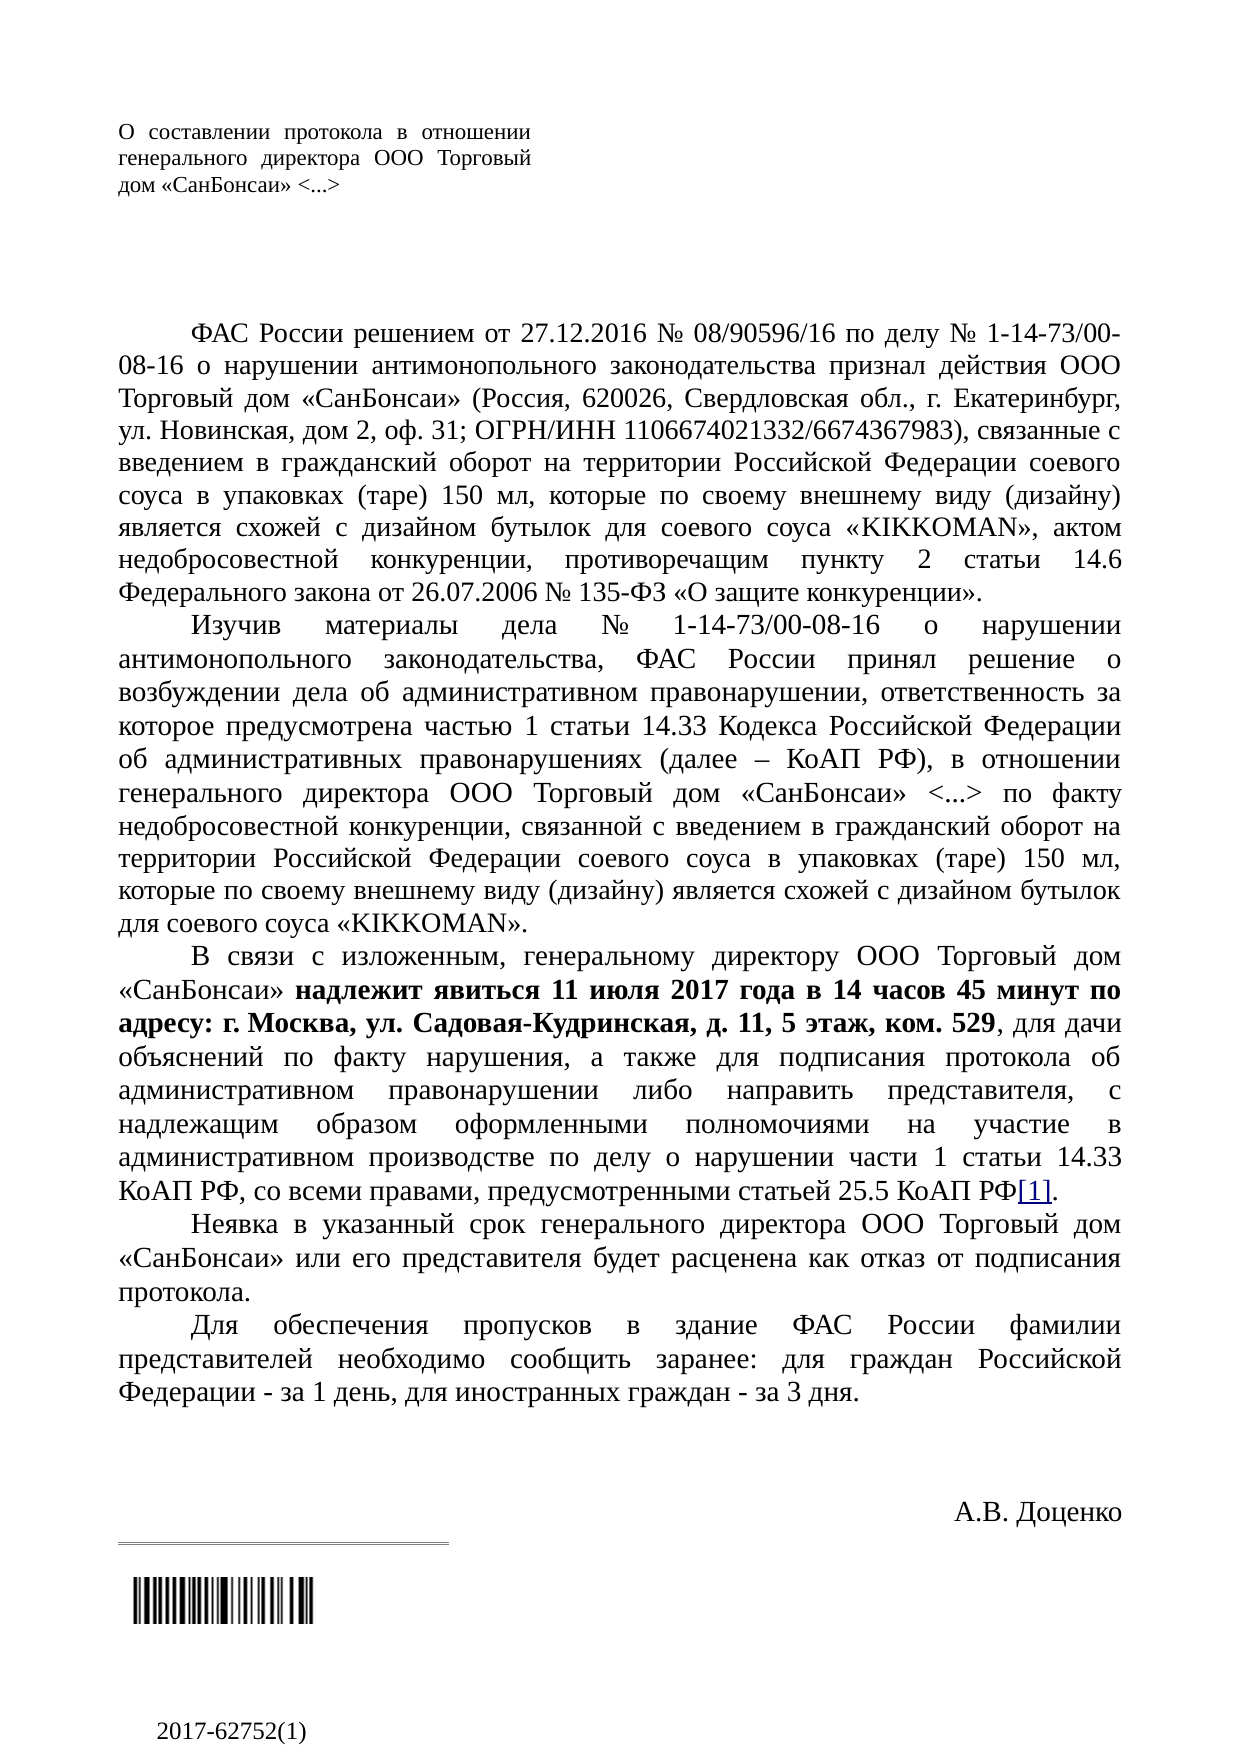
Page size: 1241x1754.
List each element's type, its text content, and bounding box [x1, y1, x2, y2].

picture [118, 1577, 331, 1624]
text В связи с изложенным, генеральному директору ООО Торговый дом «СанБонсаи» надлежит явиться 11 июля 2017 года в 14 часов 45 минут по адресу: г. Москва, ул. Садовая-Кудринская, д. 11, 5 этаж, ком. 529, для дачи объяснений по факту нарушения, а также для подписания протокола об административном правонарушении либо направить представителя, с надлежащим образом оформленными полномочиями на участие в административном производстве по делу о нарушении части 1 статьи 14.33 КоАП РФ, со всеми правами, предусмотренными статьей 25.5 КоАП РФ[1]. [118, 938, 1122, 1207]
text Неявка в указанный срок генерального директора ООО Торговый дом «СанБонсаи» или его представителя будет расценена как отказ от подписания протокола. [118, 1207, 1122, 1307]
text О составлении протокола в отношении генерального директора ООО Торговый дом «СанБонсаи» <...> [118, 118, 532, 197]
text ФАС России решением от 27.12.2016 № 08/90596/16 по делу № 1-14-73/00-08-16 о нарушении антимонопольного законодательства признал действия ООО Торговый дом «СанБонсаи» (Россия, 620026, Свердловская обл., г. Екатеринбург, ул. Новинская, дом 2, оф. 31; ОГРН/ИНН 1106674021332/6674367983), связанные с введением в гражданский оборот на территории Российской Федерации соевого соуса в упаковках (таре) 150 мл, которые по своему внешнему виду (дизайну) является схожей с дизайном бутылок для соевого соуса «KIKKOMAN», актом недобросовестной конкуренции, противоречащим пункту 2 статьи 14.6 Федерального закона от 26.07.2006 № 135-ФЗ «О защите конкуренции». [118, 316, 1122, 607]
text Изучив материалы дела № 1-14-73/00-08-16 о нарушении антимонопольного законодательства, ФАС России принял решение о возбуждении дела об административном правонарушении, ответственность за которое предусмотрена частью 1 статьи 14.33 Кодекса Российской Федерации об административных правонарушениях (далее – КоАП РФ), в отношении генерального директора ООО Торговый дом «СанБонсаи» <...> по факту недобросовестной конкуренции, связанной с введением в гражданский оборот на территории Российской Федерации соевого соуса в упаковках (таре) 150 мл, которые по своему внешнему виду (дизайну) является схожей с дизайном бутылок для соевого соуса «KIKKOMAN». [118, 607, 1122, 938]
text Для обеспечения пропусков в здание ФАС России фамилии представителей необходимо сообщить заранее: для граждан Российской Федерации - за 1 день, для иностранных граждан - за 3 дня. [118, 1307, 1122, 1408]
text А.В. Доценко [118, 1494, 1122, 1528]
